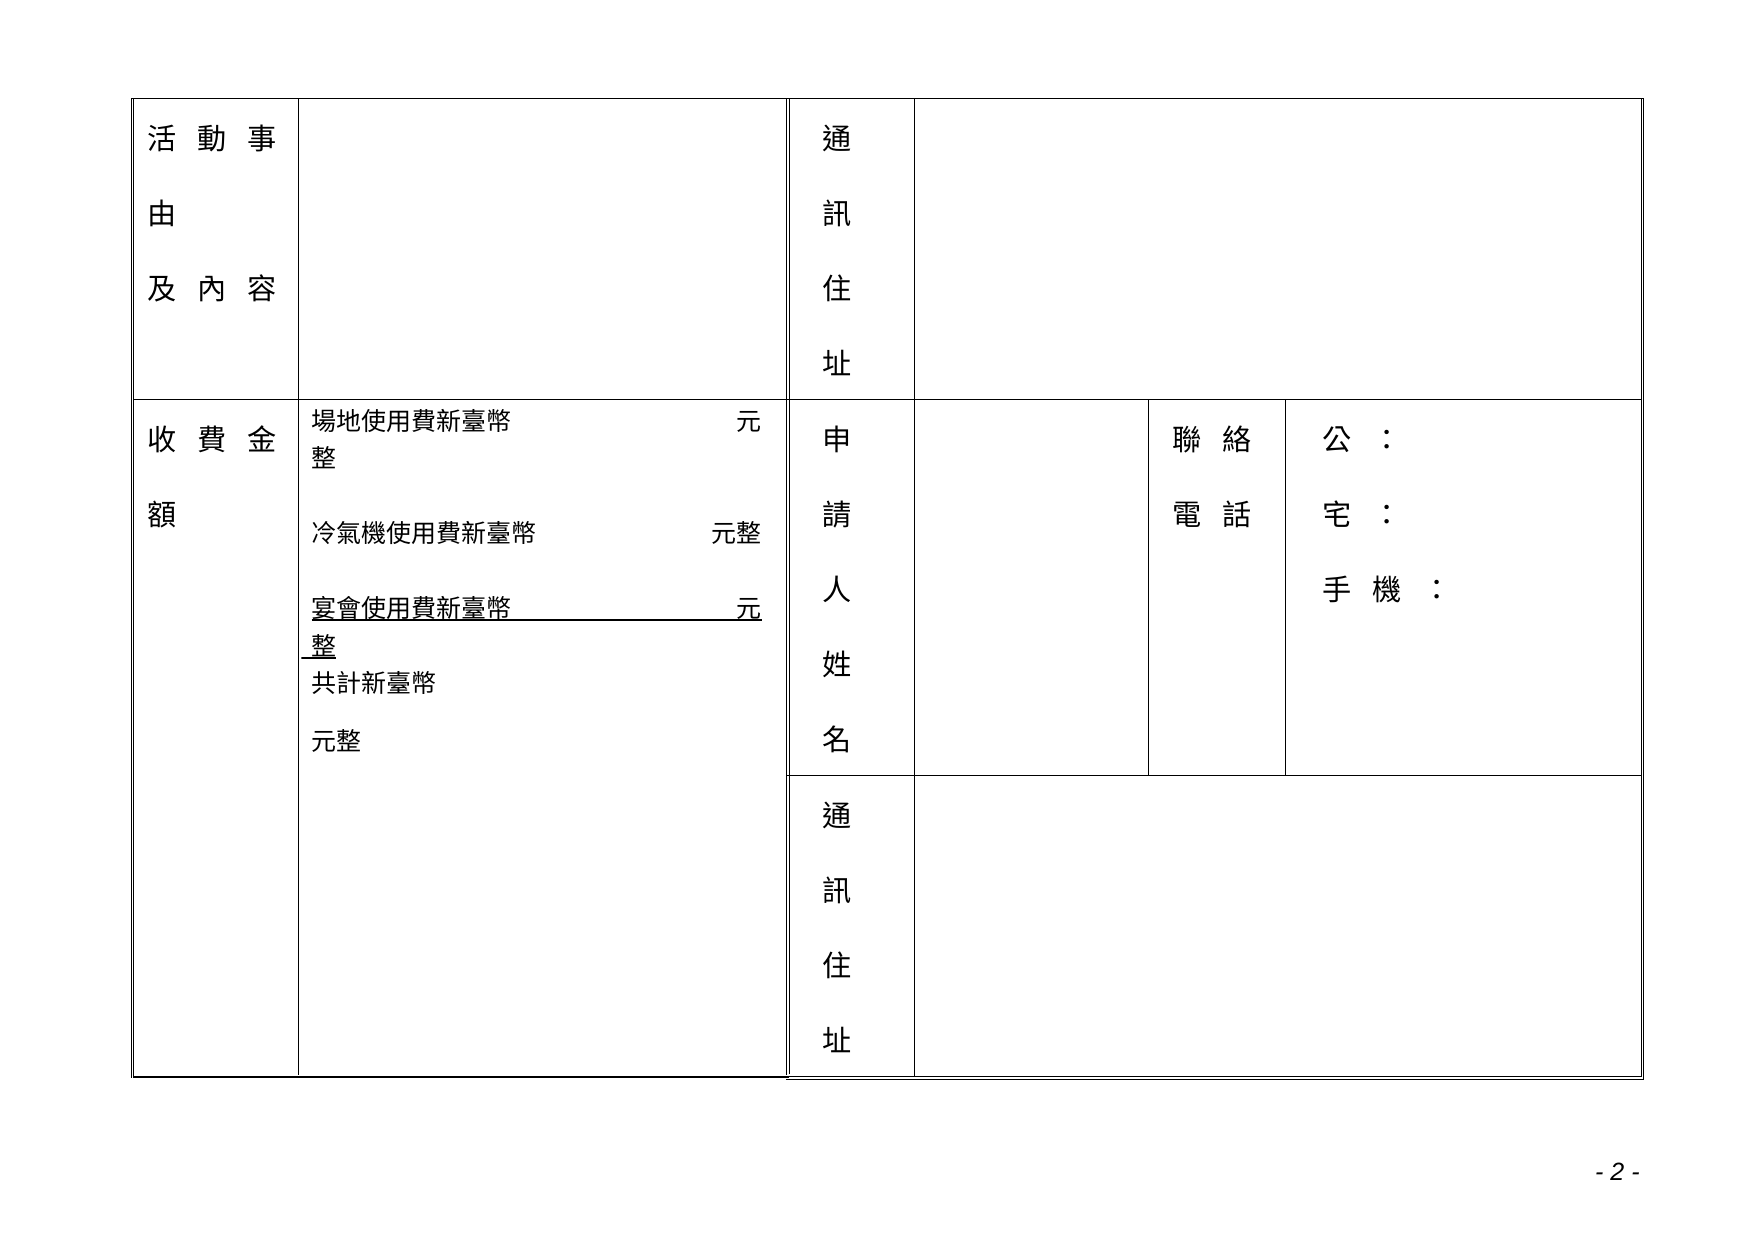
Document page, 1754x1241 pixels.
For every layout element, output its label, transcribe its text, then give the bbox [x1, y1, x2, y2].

table_cell [915, 400, 1148, 775]
table_cell [915, 776, 1641, 1076]
table_cell 通訊 住址 [790, 99, 914, 399]
table_cell 場地使用費新臺幣 元整 冷氣機使用費新臺幣 元整 宴會使用費新臺幣 元整 共計新臺幣 元整 [299, 400, 788, 1076]
table_cell 公： 宅： 手機： [1286, 400, 1641, 775]
table_cell 活動事由 及內容 [134, 99, 298, 399]
table_cell 申請人 姓名 [790, 400, 914, 775]
table_cell 收費金額 [134, 400, 298, 1076]
table_cell 通訊 住址 [788, 776, 914, 1076]
table_cell [299, 99, 786, 399]
table_cell [915, 99, 1641, 399]
table_cell 聯絡 電話 [1149, 400, 1285, 775]
